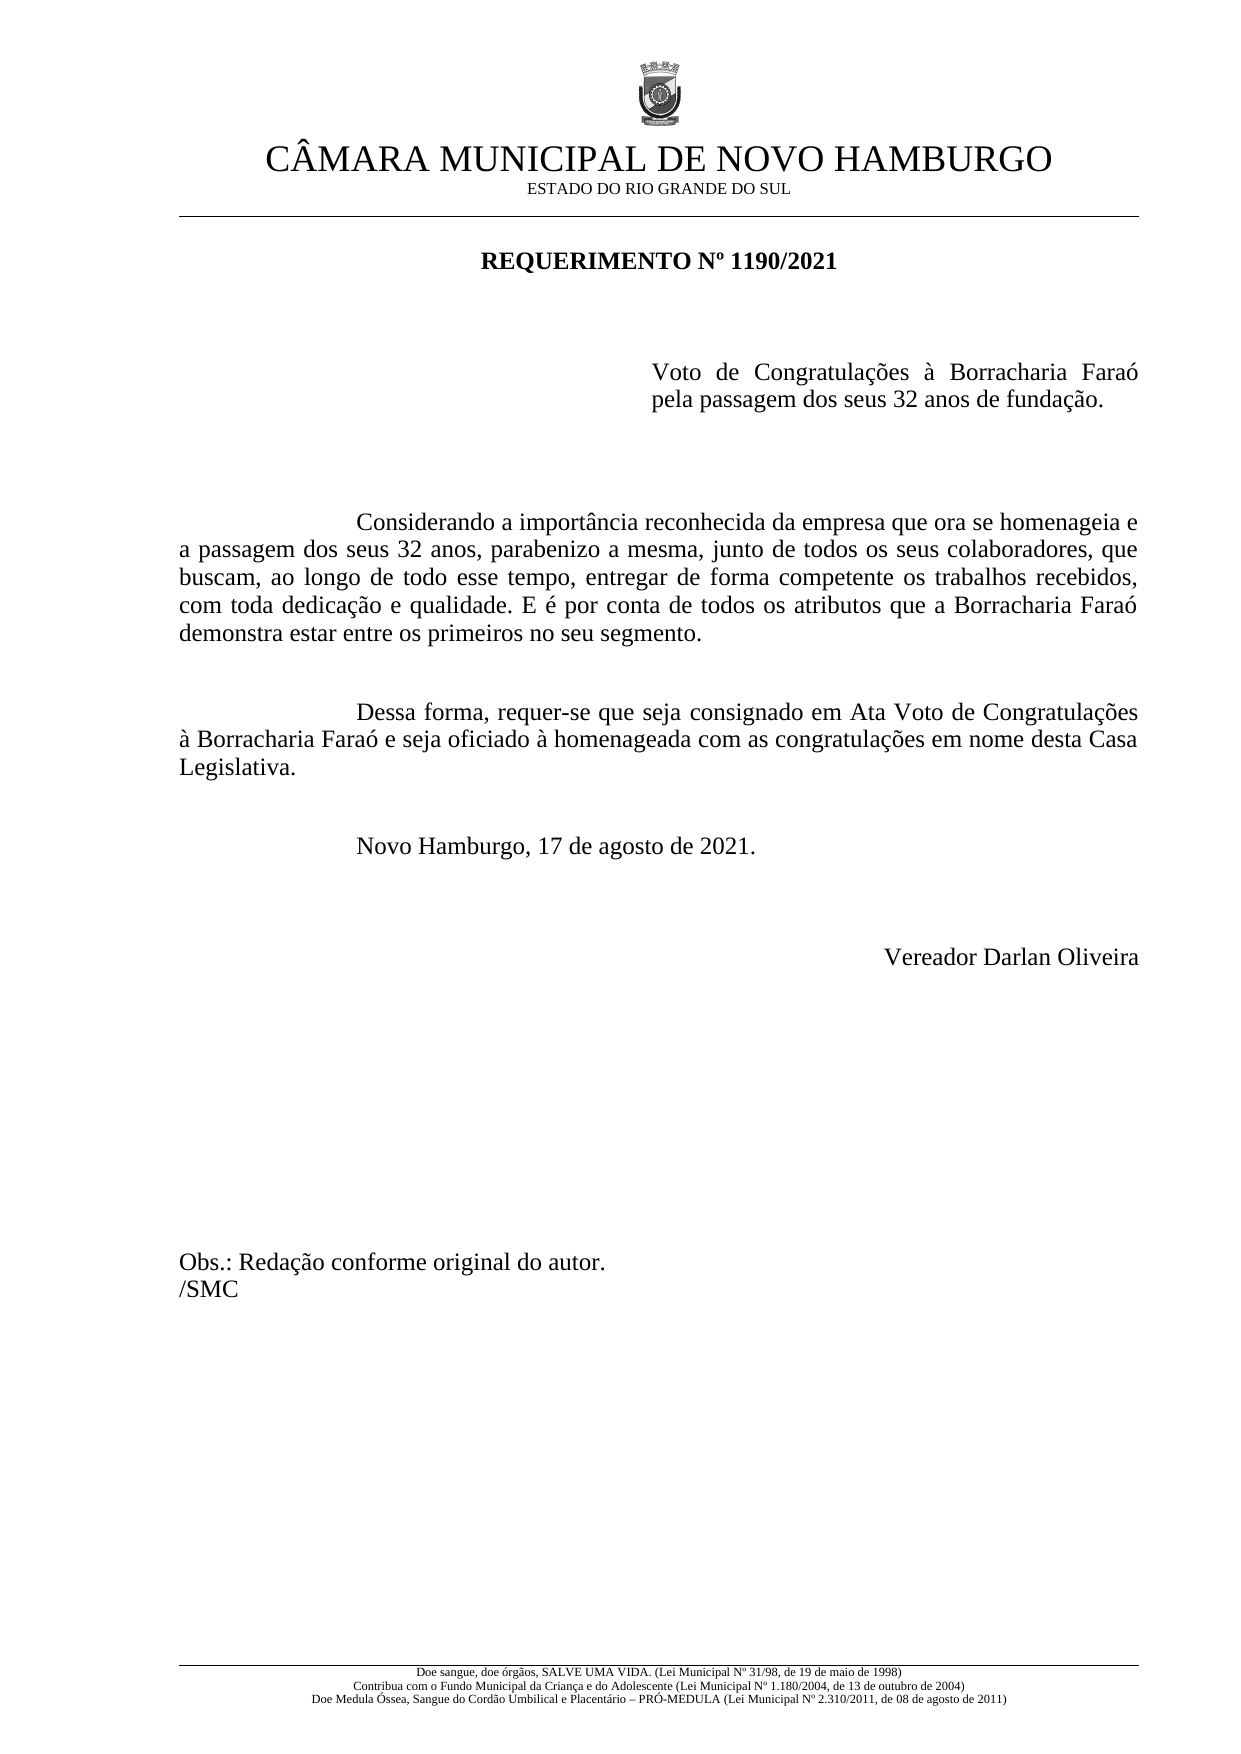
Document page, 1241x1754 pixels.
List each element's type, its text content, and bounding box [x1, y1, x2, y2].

text Novo Hamburgo, 17 de agosto de 2021. [179, 832, 1139, 860]
text Obs.: Redação conforme original do autor. [179, 1248, 1139, 1275]
text Dessa forma, requer-se que seja consignado em Ata Voto de Congratulações à Borracharia Faraó e seja oficiado à homenageada com as congratulações em nome desta Casa Legislativa. [179, 698, 1139, 781]
text /SMC [179, 1275, 1139, 1303]
text Considerando a importância reconhecida da empresa que ora se homenageia e a passagem dos seus 32 anos, parabenizo a mesma, junto de todos os seus colaboradores, que buscam, ao longo de todo esse tempo, entregar de forma competente os trabalhos recebidos, com toda dedicação e qualidade. E é por conta de todos os atributos que a Borracharia Faraó demonstra estar entre os primeiros no seu segmento. [179, 508, 1139, 646]
text REQUERIMENTO Nº 1190/2021 [179, 247, 1139, 274]
text Voto de Congratulações à Borracharia Faraó pela passagem dos seus 32 anos de fundação. [651, 358, 1139, 413]
text Vereador Darlan Oliveira [179, 943, 1139, 971]
